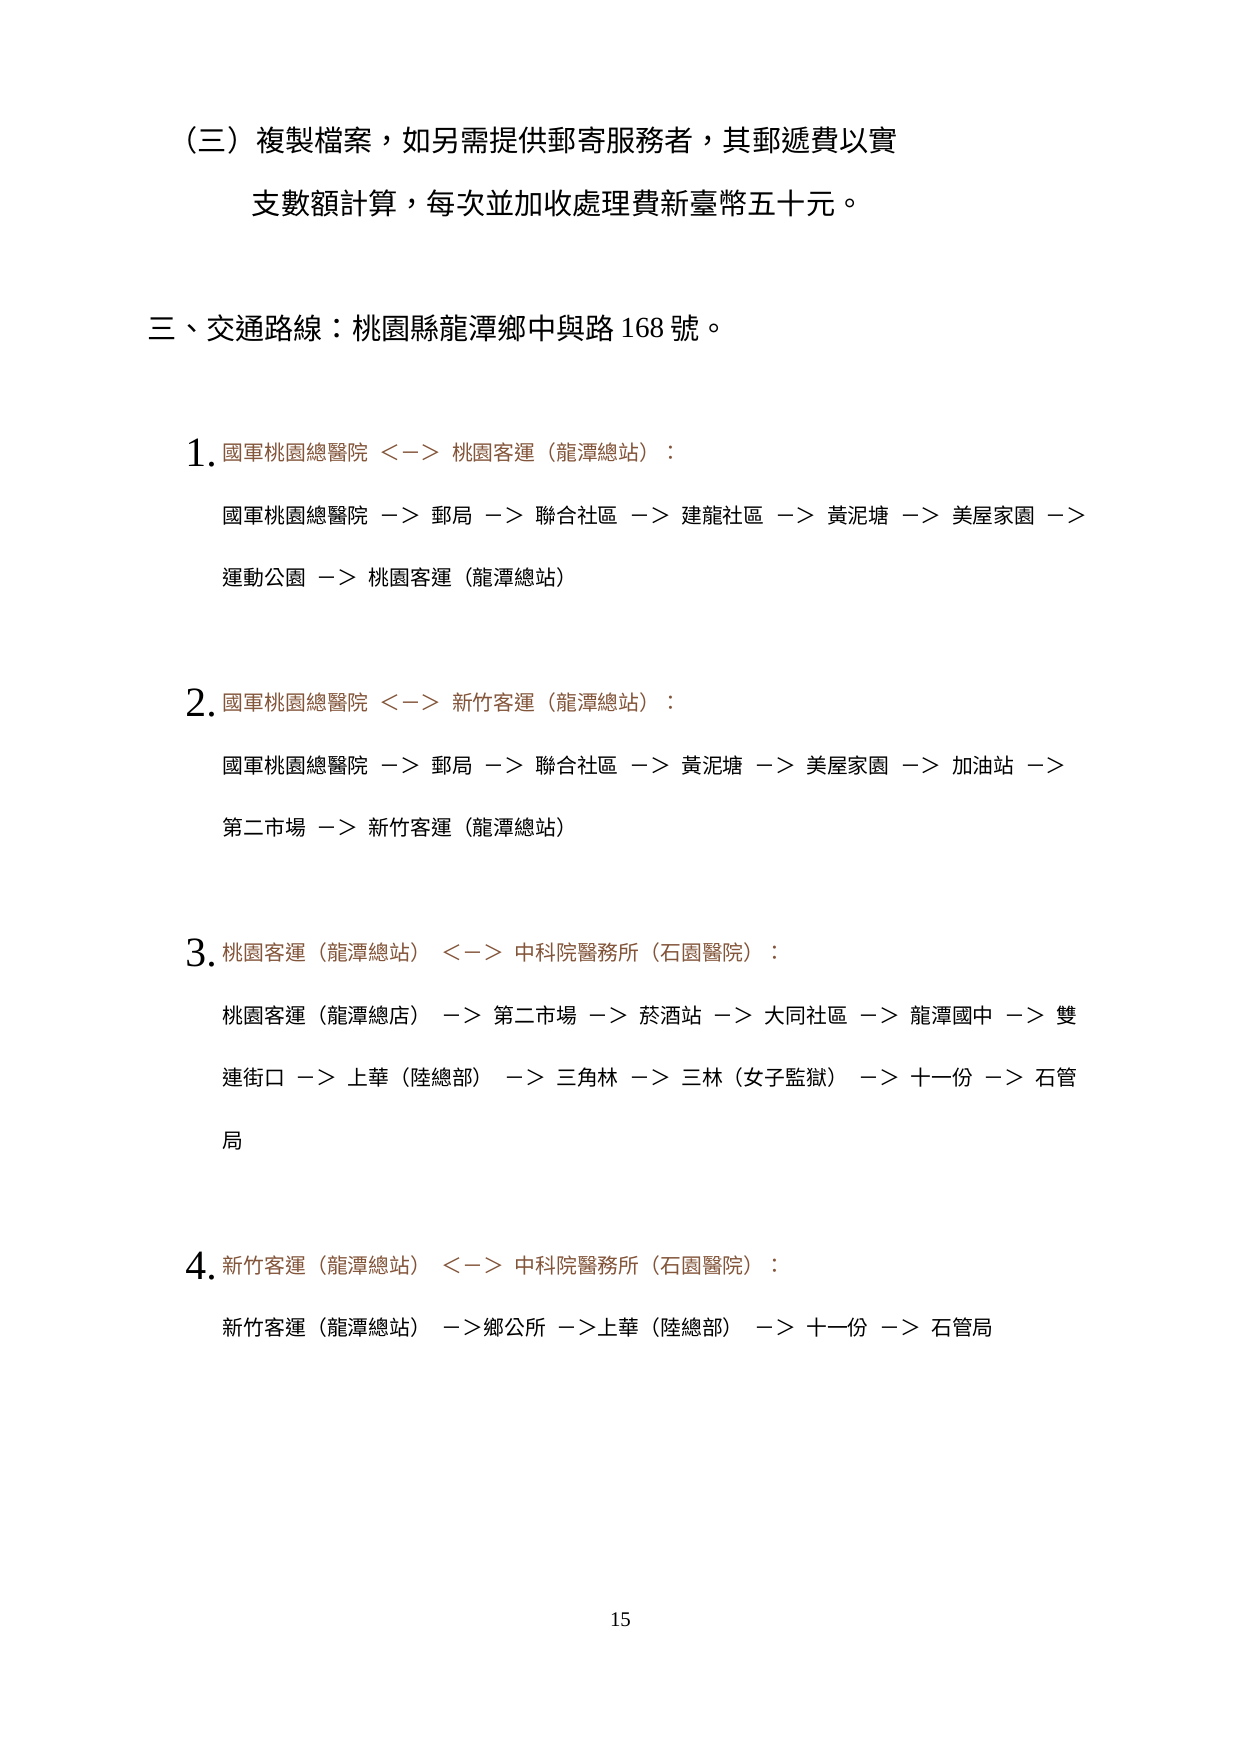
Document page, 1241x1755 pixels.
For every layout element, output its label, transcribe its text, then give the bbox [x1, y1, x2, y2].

text （三）複製檔案，如另需提供郵寄服務者，其郵遞費以實支數額計算，每次並加收處理費新臺幣五十元。 [168, 97, 913, 222]
list 國軍桃園總醫院 ＜－＞ 桃園客運（龍潭總站）： 國軍桃園總醫院 －＞ 郵局 －＞ 聯合社區 －＞ 建龍社區 －＞ 黃泥塘 －＞ 美屋家園 －＞ 運動公園 －＞ 桃園客運（龍潭總站） [185, 410, 1093, 597]
list 桃園客運（龍潭總站） ＜－＞ 中科院醫務所（石園醫院）： 桃園客運（龍潭總店） －＞ 第二市場 －＞ 菸酒站 －＞ 大同社區 －＞ 龍潭國中 －＞ 雙連街口 －＞ 上華（陸總部） －＞ 三角林 －＞ 三林（女子監獄） －＞ 十一份 －＞ 石管局 [185, 910, 1093, 1160]
text 三、交通路線：桃園縣龍潭鄉中與路168號。 [148, 285, 1093, 347]
list 國軍桃園總醫院 ＜－＞ 新竹客運（龍潭總站）： 國軍桃園總醫院 －＞ 郵局 －＞ 聯合社區 －＞ 黃泥塘 －＞ 美屋家園 －＞ 加油站 －＞ 第二市場 －＞ 新竹客運（龍潭總站） [185, 660, 1093, 847]
list 新竹客運（龍潭總站） ＜－＞ 中科院醫務所（石園醫院）： 新竹客運（龍潭總站） －＞鄉公所 －＞上華（陸總部） －＞ 十一份 －＞ 石管局 [185, 1222, 1093, 1347]
